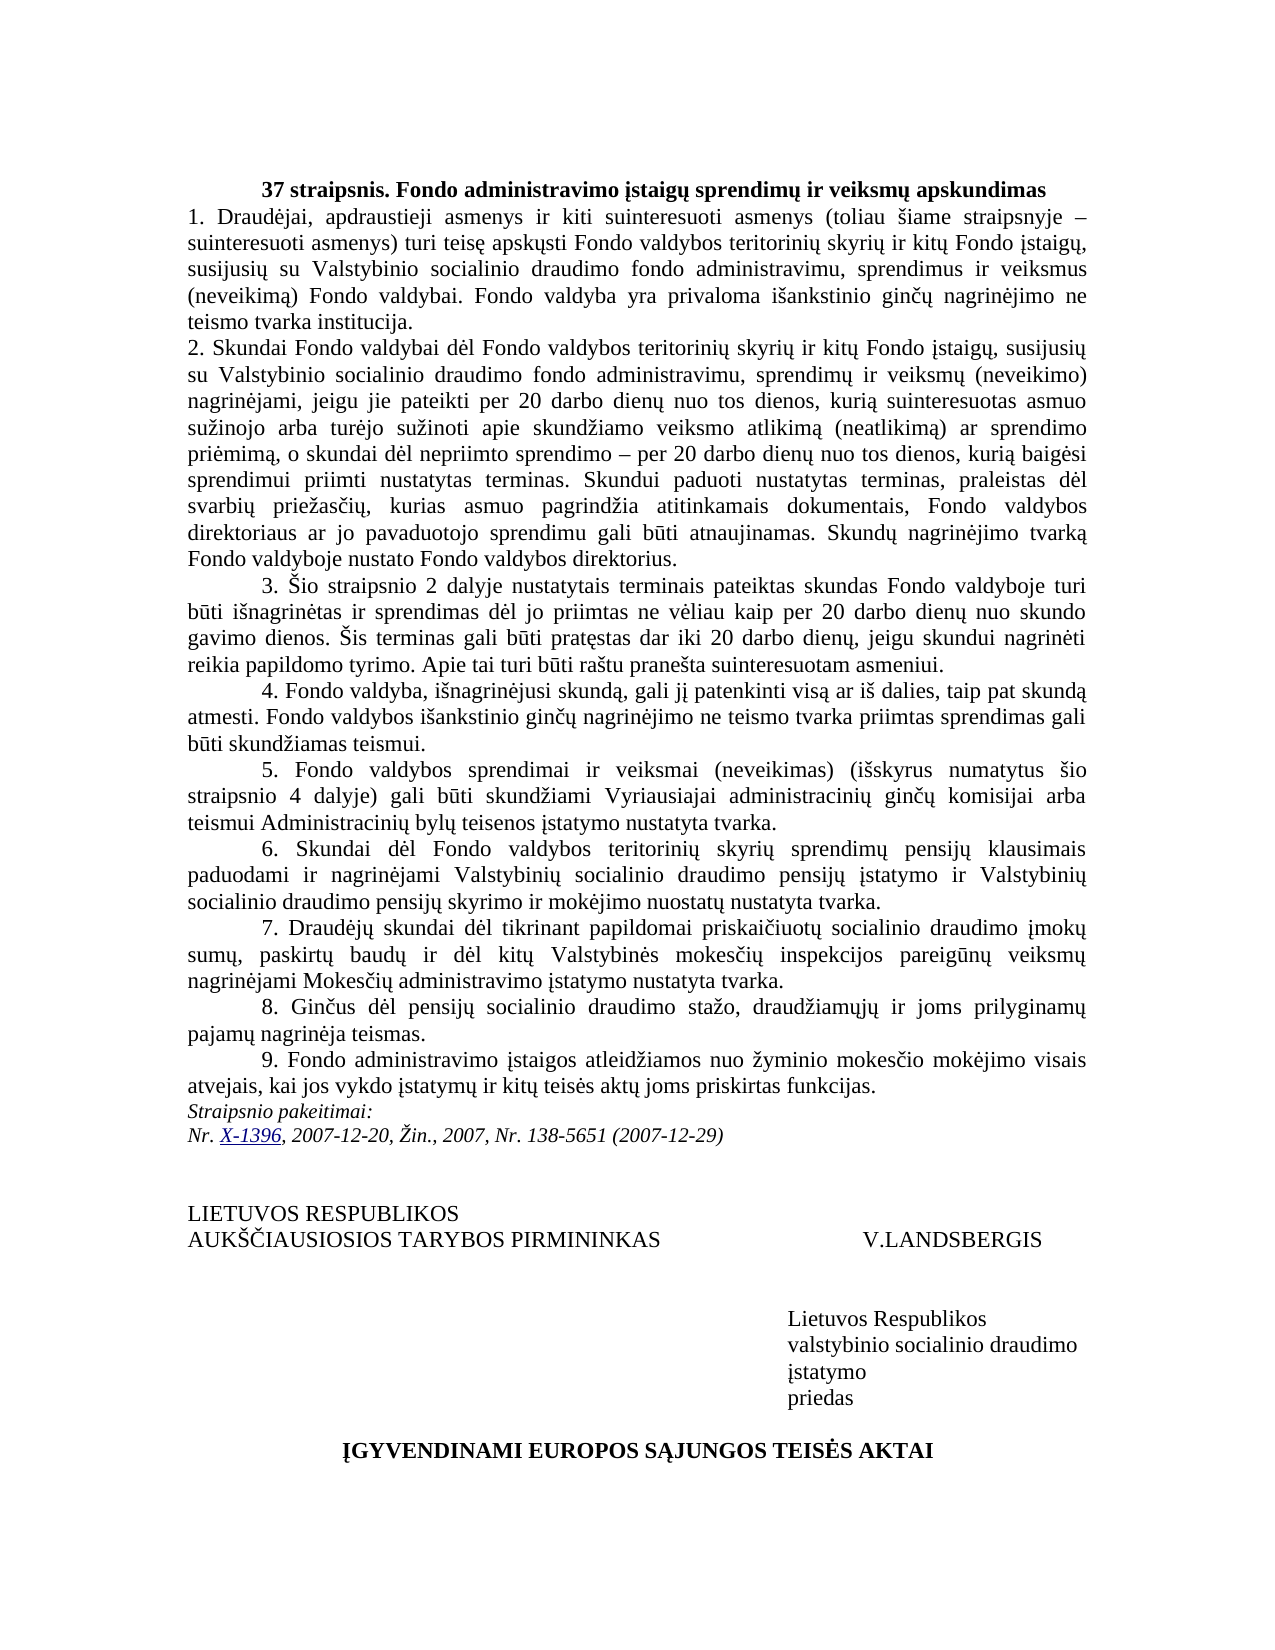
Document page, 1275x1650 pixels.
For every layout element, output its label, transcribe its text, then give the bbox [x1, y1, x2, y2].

text 9. Fondo administravimo įstaigos atleidžiamos nuo žyminio mokesčio mokėjimo visais atvejais, kai jos vykdo įstatymų ir kitų teisės aktų joms priskirtas funkcijas. [187, 1046, 1087, 1099]
text Nr. X-1396, 2007-12-20, Žin., 2007, Nr. 138-5651 (2007-12-29) [187, 1123, 1088, 1147]
text 3. Šio straipsnio 2 dalyje nustatytais terminais pateiktas skundas Fondo valdyboje turi būti išnagrinėtas ir sprendimas dėl jo priimtas ne vėliau kaip per 20 darbo dienų nuo skundo gavimo dienos. Šis terminas gali būti pratęstas dar iki 20 darbo dienų, jeigu skundui nagrinėti reikia papildomo tyrimo. Apie tai turi būti raštu pranešta suinteresuotam asmeniui. [187, 572, 1087, 677]
text Straipsnio pakeitimai: [187, 1099, 1088, 1123]
text 8. Ginčus dėl pensijų socialinio draudimo stažo, draudžiamųjų ir joms prilyginamų pajamų nagrinėja teismas. [187, 993, 1087, 1046]
text Lietuvos Respublikos [187, 1305, 1088, 1331]
subtitle ĮGYVENDINAMI EUROPOS SĄJUNGOS TEISĖS AKTAI [187, 1437, 1088, 1463]
text 2. Skundai Fondo valdybai dėl Fondo valdybos teritorinių skyrių ir kitų Fondo įstaigų, susijusių su Valstybinio socialinio draudimo fondo administravimu, sprendimų ir veiksmų (neveikimo) nagrinėjami, jeigu jie pateikti per 20 darbo dienų nuo tos dienos, kurią suinteresuotas asmuo sužinojo arba turėjo sužinoti apie skundžiamo veiksmo atlikimą (neatlikimą) ar sprendimo priėmimą, o skundai dėl nepriimto sprendimo – per 20 darbo dienų nuo tos dienos, kurią baigėsi sprendimui priimti nustatytas terminas. Skundui paduoti nustatytas terminas, praleistas dėl svarbių priežasčių, kurias asmuo pagrindžia atitinkamais dokumentais, Fondo valdybos direktoriaus ar jo pavaduotojo sprendimu gali būti atnaujinamas. Skundų nagrinėjimo tvarką Fondo valdyboje nustato Fondo valdybos direktorius. [187, 334, 1088, 572]
text 37 straipsnis. Fondo administravimo įstaigų sprendimų ir veiksmų apskundimas [261, 176, 1088, 203]
text AUKŠČIAUSIOSIOS TARYBOS PIRMININKAS V.LANDSBERGIS [187, 1226, 1088, 1252]
text 4. Fondo valdyba, išnagrinėjusi skundą, gali jį patenkinti visą ar iš dalies, taip pat skundą atmesti. Fondo valdybos išankstinio ginčų nagrinėjimo ne teismo tvarka priimtas sprendimas gali būti skundžiamas teismui. [187, 677, 1087, 756]
text įstatymo [187, 1358, 1088, 1384]
text LIETUVOS RESPUBLIKOS [187, 1199, 1088, 1226]
text 1. Draudėjai, apdraustieji asmenys ir kiti suinteresuoti asmenys (toliau šiame straipsnyje – suinteresuoti asmenys) turi teisę apskųsti Fondo valdybos teritorinių skyrių ir kitų Fondo įstaigų, susijusių su Valstybinio socialinio draudimo fondo administravimu, sprendimus ir veiksmus (neveikimą) Fondo valdybai. Fondo valdyba yra privaloma išankstinio ginčų nagrinėjimo ne teismo tvarka institucija. [187, 203, 1088, 334]
text 6. Skundai dėl Fondo valdybos teritorinių skyrių sprendimų pensijų klausimais paduodami ir nagrinėjami Valstybinių socialinio draudimo pensijų įstatymo ir Valstybinių socialinio draudimo pensijų skyrimo ir mokėjimo nuostatų nustatyta tvarka. [187, 835, 1087, 914]
text 5. Fondo valdybos sprendimai ir veiksmai (neveikimas) (išskyrus numatytus šio straipsnio 4 dalyje) gali būti skundžiami Vyriausiajai administracinių ginčų komisijai arba teismui Administracinių bylų teisenos įstatymo nustatyta tvarka. [187, 756, 1087, 835]
text priedas [187, 1384, 1088, 1410]
text 7. Draudėjų skundai dėl tikrinant papildomai priskaičiuotų socialinio draudimo įmokų sumų, paskirtų baudų ir dėl kitų Valstybinės mokesčių inspekcijos pareigūnų veiksmų nagrinėjami Mokesčių administravimo įstatymo nustatyta tvarka. [187, 914, 1087, 993]
text valstybinio socialinio draudimo [187, 1331, 1088, 1358]
